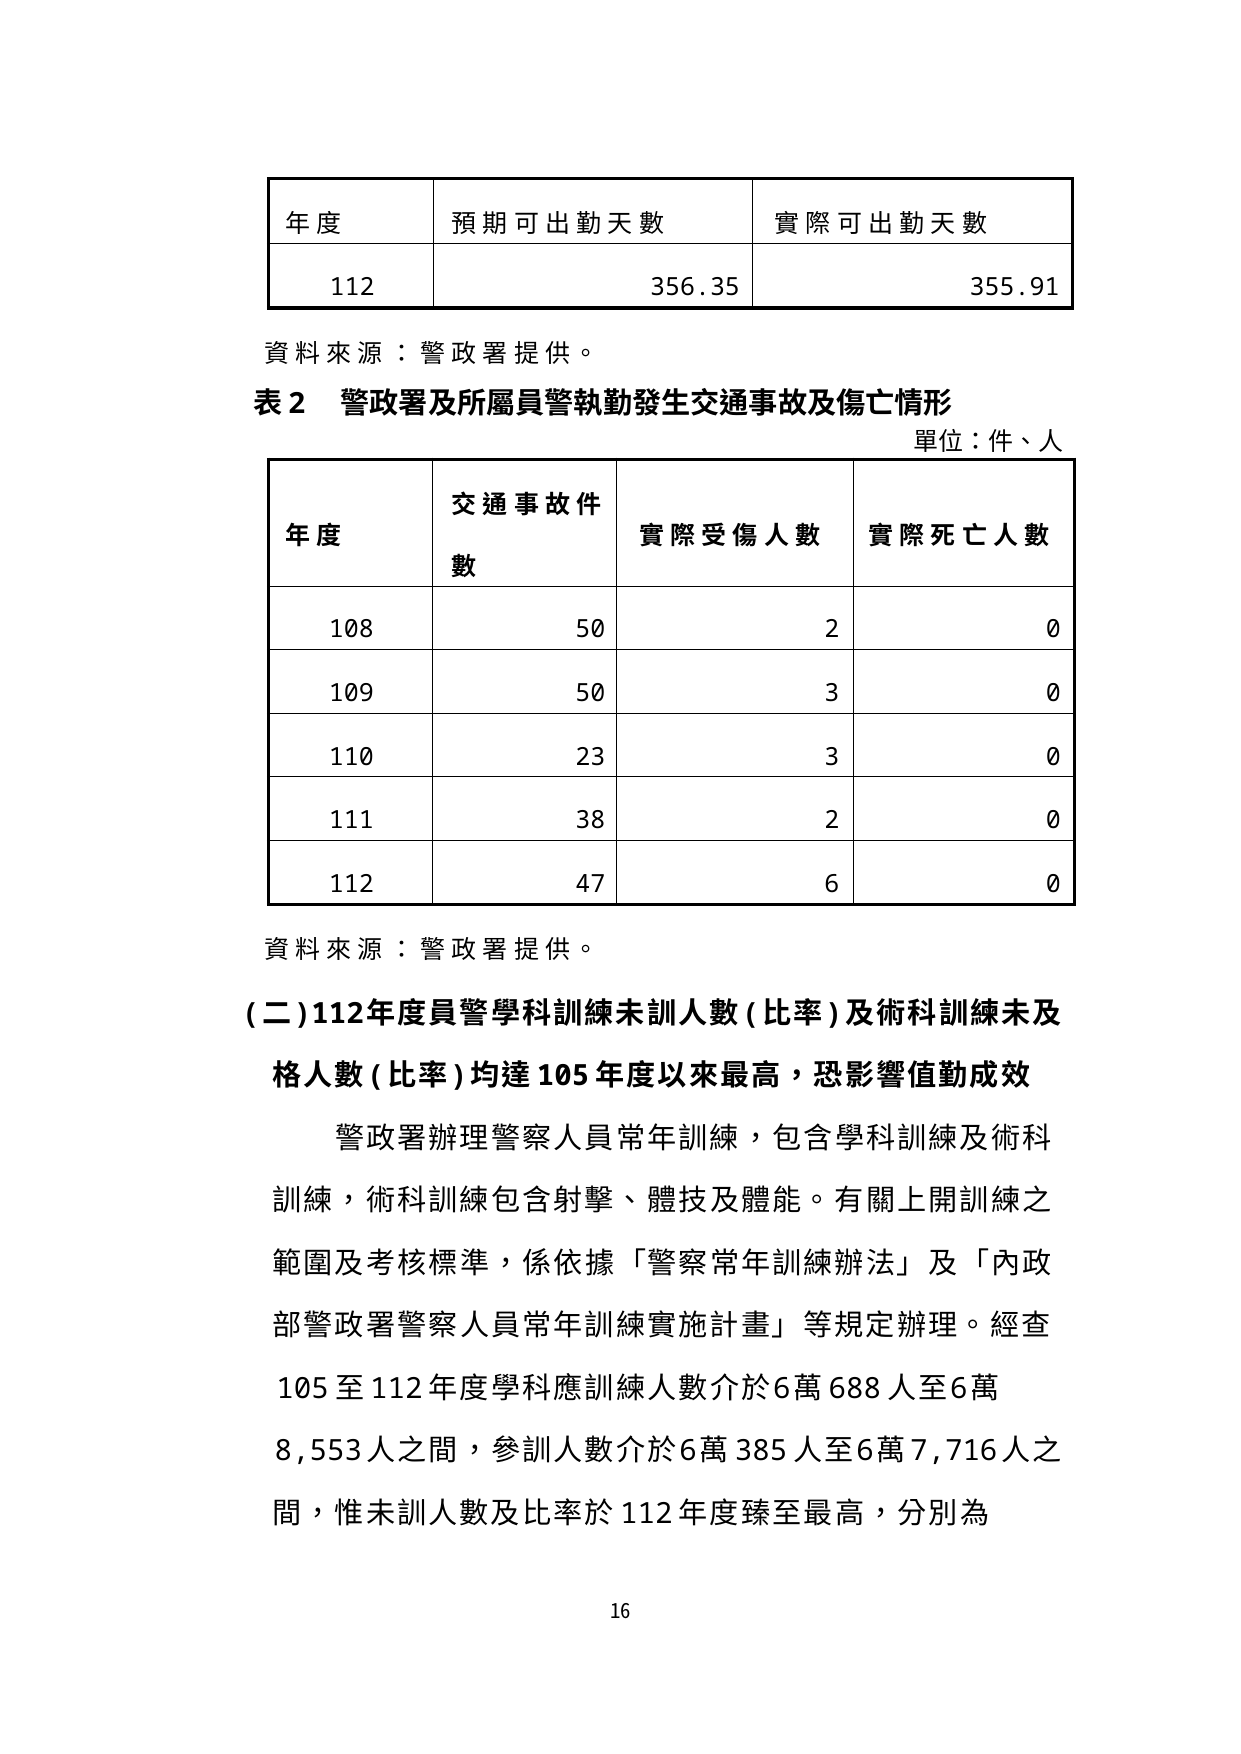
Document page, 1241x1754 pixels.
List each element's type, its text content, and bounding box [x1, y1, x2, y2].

table_cell 3 [617, 714, 853, 776]
text 單位：件、人 [253, 424, 1063, 457]
text 警政署辦理警察人員常年訓練，包含學科訓練及術科訓練，術科訓練包含射擊、體技及體能。有關上開訓練之範圍及考核標準，係依據「警察常年訓練辦法」及「內政部警政署警察人員常年訓練實施計畫」等規定辦理。經查105至112年度學科應訓練人數介於6萬688人至6萬8,553人之間，參訓人數介於6萬385人至6萬7,716人之間，惟未訓人數及比率於112年度臻至最高，分別為 [266, 1094, 1063, 1531]
table_cell 0 [854, 650, 1073, 713]
table_header 交通事故件數 [433, 461, 616, 586]
table_header 實際受傷人數 [617, 461, 853, 586]
table_cell 50 [433, 650, 616, 713]
table_cell 2 [617, 777, 853, 840]
table_cell 355.91 [753, 244, 1071, 306]
table_cell 108 [270, 587, 432, 649]
table_cell 111 [270, 777, 432, 840]
table_header 實際可出勤天數 [753, 180, 1071, 243]
table_cell 356.35 [434, 244, 752, 306]
table_cell 109 [270, 650, 432, 713]
table_cell 0 [854, 777, 1073, 840]
table_header 年度 [270, 461, 432, 586]
table_cell 23 [433, 714, 616, 776]
table_cell 0 [854, 714, 1073, 776]
table_cell 112 [270, 841, 432, 903]
text 表2 警政署及所屬員警執勤發生交通事故及傷亡情形 [253, 372, 1063, 424]
table_cell 0 [854, 841, 1073, 903]
table_cell 112 [270, 244, 433, 306]
text (二)112年度員警學科訓練未訓人數(比率)及術科訓練未及格人數(比率)均達105年度以來最高，恐影響值勤成效 [236, 969, 1063, 1094]
table_cell 50 [433, 587, 616, 649]
table_cell 38 [433, 777, 616, 840]
table_header 年度 [270, 180, 433, 243]
table_cell 2 [617, 587, 853, 649]
table_cell 0 [854, 587, 1073, 649]
table_header 實際死亡人數 [854, 461, 1073, 586]
table_cell 110 [270, 714, 432, 776]
text 資料來源：警政署提供。 [256, 309, 1063, 372]
table_cell 3 [617, 650, 853, 713]
table_cell 6 [617, 841, 853, 903]
table_header 預期可出勤天數 [434, 180, 752, 243]
table_cell 47 [433, 841, 616, 903]
text 資料來源：警政署提供。 [251, 906, 1063, 969]
